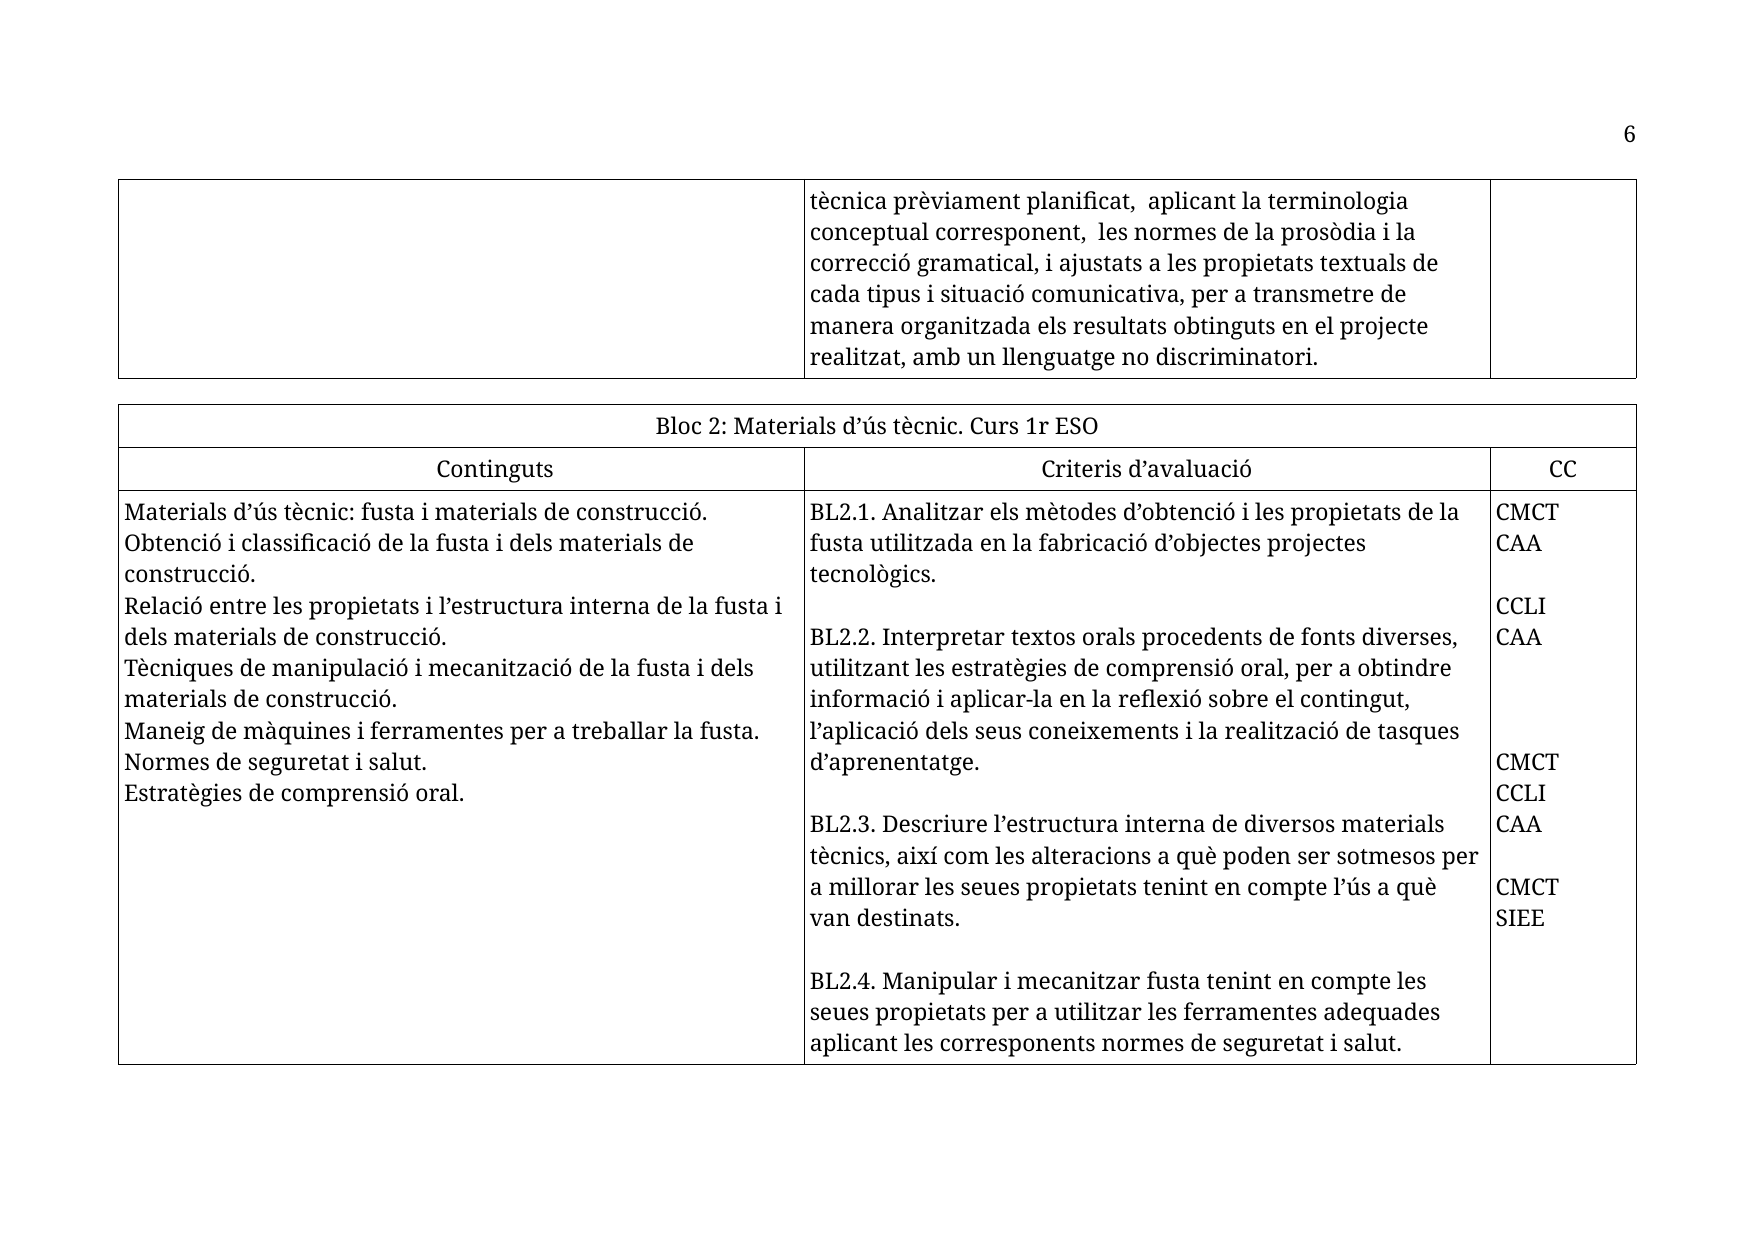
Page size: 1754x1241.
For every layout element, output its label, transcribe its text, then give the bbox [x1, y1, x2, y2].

table_cell Criteris d’avaluació [805, 448, 1490, 490]
table_cell tècnica prèviament planificat, aplicant la terminologia conceptual corresponent, les normes de la prosòdia i la correcció gramatical, i ajustats a les propietats textuals de cada tipus i situació comunicativa, per a transmetre de manera organitzada els resultats obtinguts en el projecte realitzat, amb un llenguatge no discriminatori. [805, 180, 1490, 378]
table_cell CMCT CAA CCLI CAA CMCT CCLI CAA CMCT SIEE [1491, 491, 1636, 1064]
table_header Bloc 2: Materials d’ús tècnic. Curs 1r ESO [119, 405, 1636, 447]
table_cell Continguts [119, 448, 804, 490]
table_cell [119, 180, 804, 378]
table_cell BL2.1. Analitzar els mètodes d’obtenció i les propietats de la fusta utilitzada en la fabricació d’objectes projectes tecnològics. BL2.2. Interpretar textos orals procedents de fonts diverses, utilitzant les estratègies de comprensió oral, per a obtindre informació i aplicar-la en la reflexió sobre el contingut, l’aplicació dels seus coneixements i la realització de tasques d’aprenentatge. BL2.3. Descriure l’estructura interna de diversos materials tècnics, així com les alteracions a què poden ser sotmesos per a millorar les seues propietats tenint en compte l’ús a què van destinats. BL2.4. Manipular i mecanitzar fusta tenint en compte les seues propietats per a utilitzar les ferramentes adequades aplicant les corresponents normes de seguretat i salut. [805, 491, 1490, 1064]
table_cell CC [1491, 448, 1636, 490]
table_cell [1491, 180, 1636, 378]
table_cell Materials d’ús tècnic: fusta i materials de construcció. Obtenció i classificació de la fusta i dels materials de construcció. Relació entre les propietats i l’estructura interna de la fusta i dels materials de construcció. Tècniques de manipulació i mecanització de la fusta i dels materials de construcció. Maneig de màquines i ferramentes per a treballar la fusta. Normes de seguretat i salut. Estratègies de comprensió oral. [119, 491, 804, 1064]
